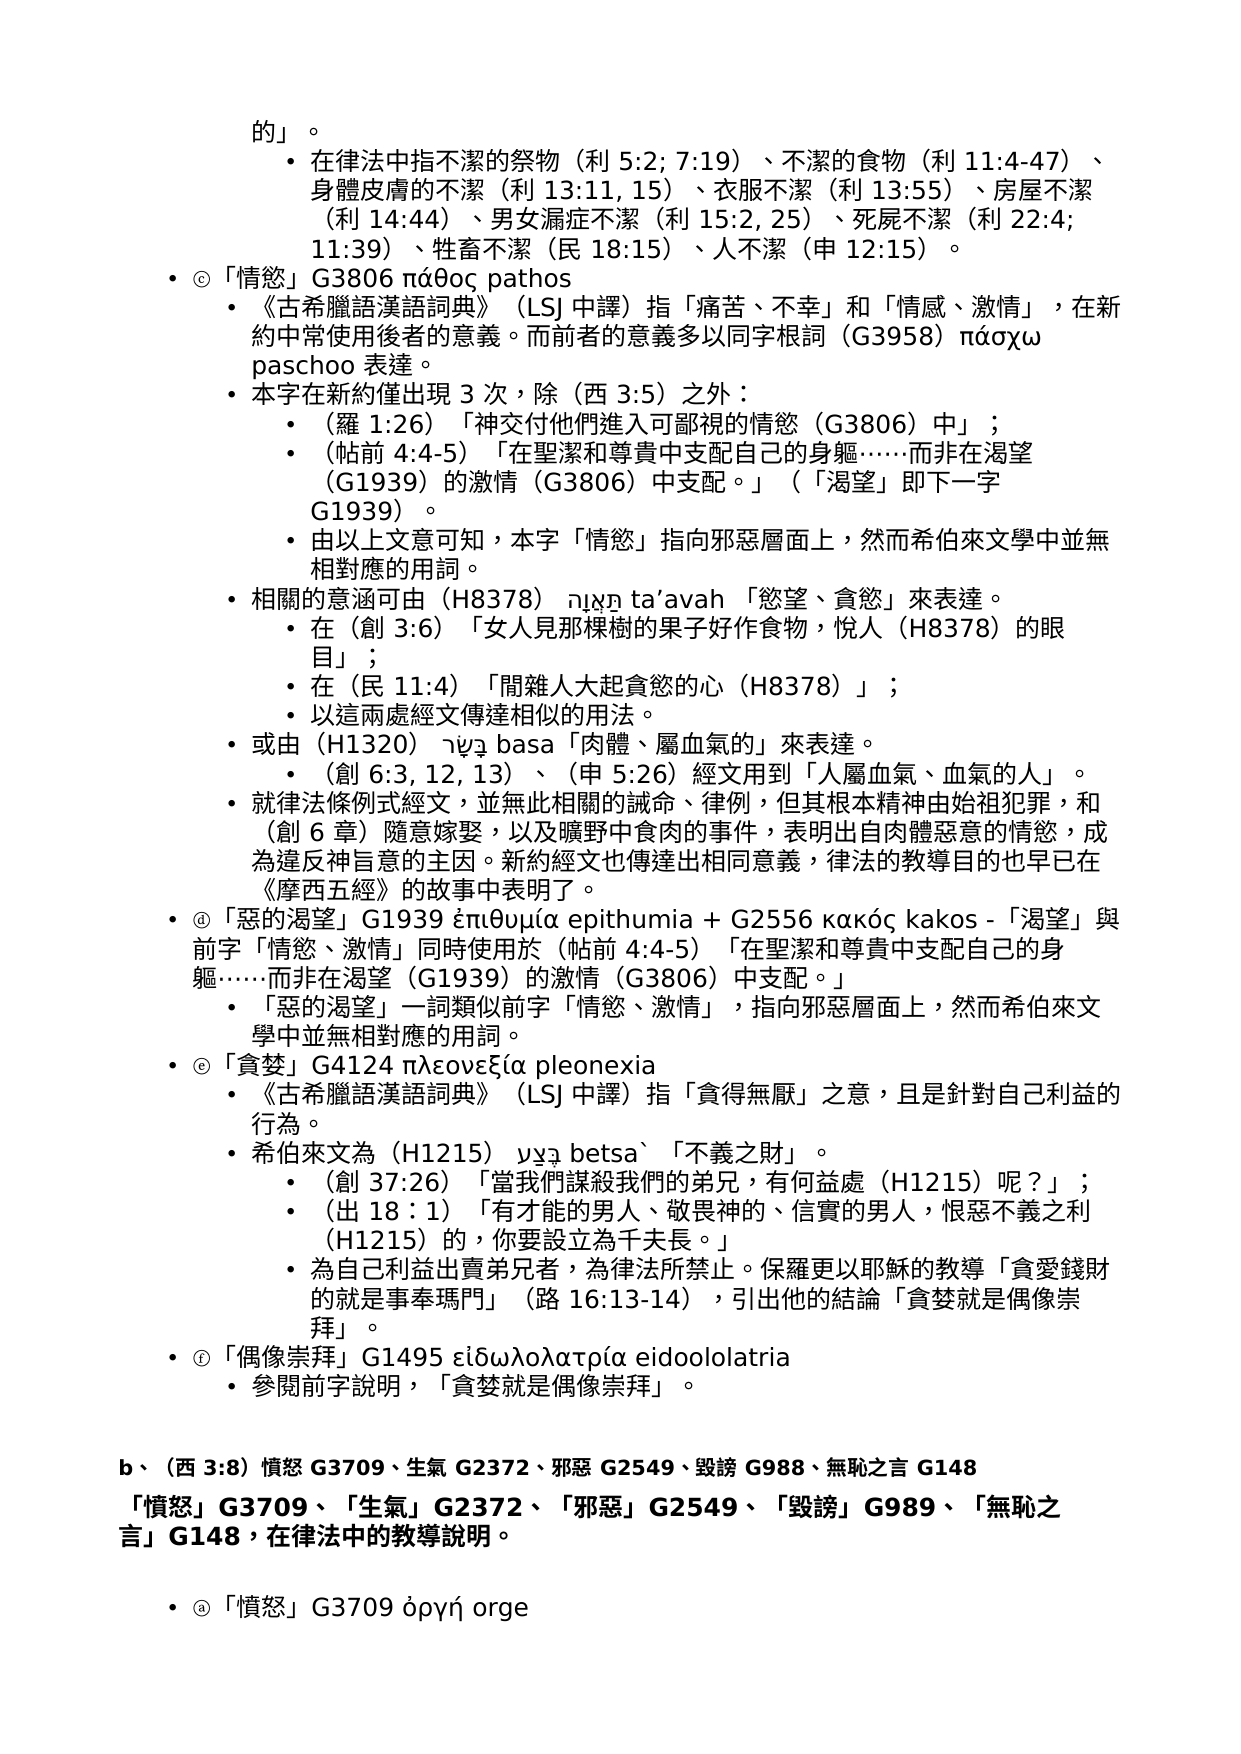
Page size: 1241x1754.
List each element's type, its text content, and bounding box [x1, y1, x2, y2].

list （羅 1:26）「神交付他們進入可鄙視的情慾（G3806）中」； [295, 410, 1122, 439]
list （創 37:26）「當我們謀殺我們的弟兄，有何益處（H1215）呢？」； [295, 1168, 1122, 1197]
list 或由（H1320） בָּשָׂר basa「肉體、屬血氣的」來表達。 [236, 731, 1122, 760]
list 就律法條例式經文，並無此相關的誡命、律例，但其根本精神由始祖犯罪，和（創 6 章）隨意嫁娶，以及曠野中食肉的事件，表明出自肉體惡意的情慾，成為違反神旨意的主因。新約經文也傳達出相同意義，律法的教導目的也早已在《摩西五經》的故事中表明了。 [236, 789, 1122, 906]
list （帖前 4:4-5）「在聖潔和尊貴中支配自己的身軀⋯⋯而非在渴望（G1939）的激情（G3806）中支配。」（「渴望」即下一字 G1939）。 [295, 439, 1122, 526]
list 希伯來文（H2930） טָמֵא tame’ 在宗教意義上指「未淨洗的、未經淨罪的」。 [236, 118, 1122, 147]
list 由以上文意可知，本字「情慾」指向邪惡層面上，然而希伯來文學中並無相對應的用詞。 [295, 526, 1122, 585]
list （創 6:3, 12, 13）、（申 5:26）經文用到「人屬血氣、血氣的人」。 [295, 760, 1122, 789]
list 希伯來文為（H1215） בֶּצַע betsa` 「不義之財」。 [236, 1139, 1122, 1168]
list 在律法中指不潔的祭物（利 5:2; 7:19）、不潔的食物（利 11:4-47）、身體皮膚的不潔（利 13:11, 15）、衣服不潔（利 13:55）、房屋不潔（利 14:44）、男女漏症不潔（利 15:2, 25）、死屍不潔（利 22:4; 11:39）、牲畜不潔（民 18:15）、人不潔（申 12:15）。 [295, 147, 1122, 264]
subtitle b、（西 3:8）憤怒 G3709、生氣 G2372、邪惡 G2549、毀謗 G988、無恥之言 G148 [118, 1456, 1122, 1480]
list 為自己利益出賣弟兄者，為律法所禁止。保羅更以耶穌的教導「貪愛錢財的就是事奉瑪門」（路 16:13-14），引出他的結論「貪婪就是偶像崇拜」。 [295, 1256, 1122, 1343]
list ⓐ「憤怒」G3709 ὀργή orge [177, 1593, 1122, 1622]
list 在（民 11:4）「閒雜人大起貪慾的心（H8378）」； [295, 672, 1122, 701]
list 「惡的渴望」一詞類似前字「情慾、激情」，指向邪惡層面上，然而希伯來文學中並無相對應的用詞。 [236, 993, 1122, 1051]
list （出 18：1）「有才能的男人、敬畏神的、信實的男人，恨惡不義之利（H1215）的，你要設立為千夫長。」 [295, 1197, 1122, 1256]
list ⓒ「情慾」G3806 πάθος pathos [177, 264, 1122, 293]
list ⓕ「偶像崇拜」G1495 εἰδωλολατρία eidoololatria [177, 1343, 1122, 1372]
list 《古希臘語漢語詞典》（LSJ 中譯）指「貪得無厭」之意，且是針對自己利益的行為。 [236, 1081, 1122, 1139]
list 本字在新約僅出現 3 次，除（西 3:5）之外： [236, 381, 1122, 410]
list 相關的意涵可由（H8378） תַּאֲוָה ta’avah 「慾望、貪慾」來表達。 [236, 585, 1122, 614]
list ⓓ「惡的渴望」G1939 ἐπιθυμία epithumia + G2556 κακός kakos -「渴望」與前字「情慾、激情」同時使用於（帖前 4:4-5）「在聖潔和尊貴中支配自己的身軀⋯⋯而非在渴望（G1939）的激情（G3806）中支配。」 [177, 906, 1122, 993]
list 以這兩處經文傳達相似的用法。 [295, 701, 1122, 731]
text 「憤怒」G3709、「生氣」G2372、「邪惡」G2549、「毀謗」G989、「無恥之言」G148，在律法中的教導說明。 [118, 1493, 1122, 1551]
list ⓔ「貪婪」G4124 πλεονεξία pleonexia [177, 1051, 1122, 1081]
list 參閱前字說明，「貪婪就是偶像崇拜」。 [236, 1372, 1122, 1401]
list 在（創 3:6）「女人見那棵樹的果子好作食物，悅人（H8378）的眼目」； [295, 614, 1122, 672]
list 《古希臘語漢語詞典》（LSJ 中譯）指「痛苦、不幸」和「情感、激情」，在新約中常使用後者的意義。而前者的意義多以同字根詞（G3958）πάσχω paschoo 表達。 [236, 293, 1122, 381]
